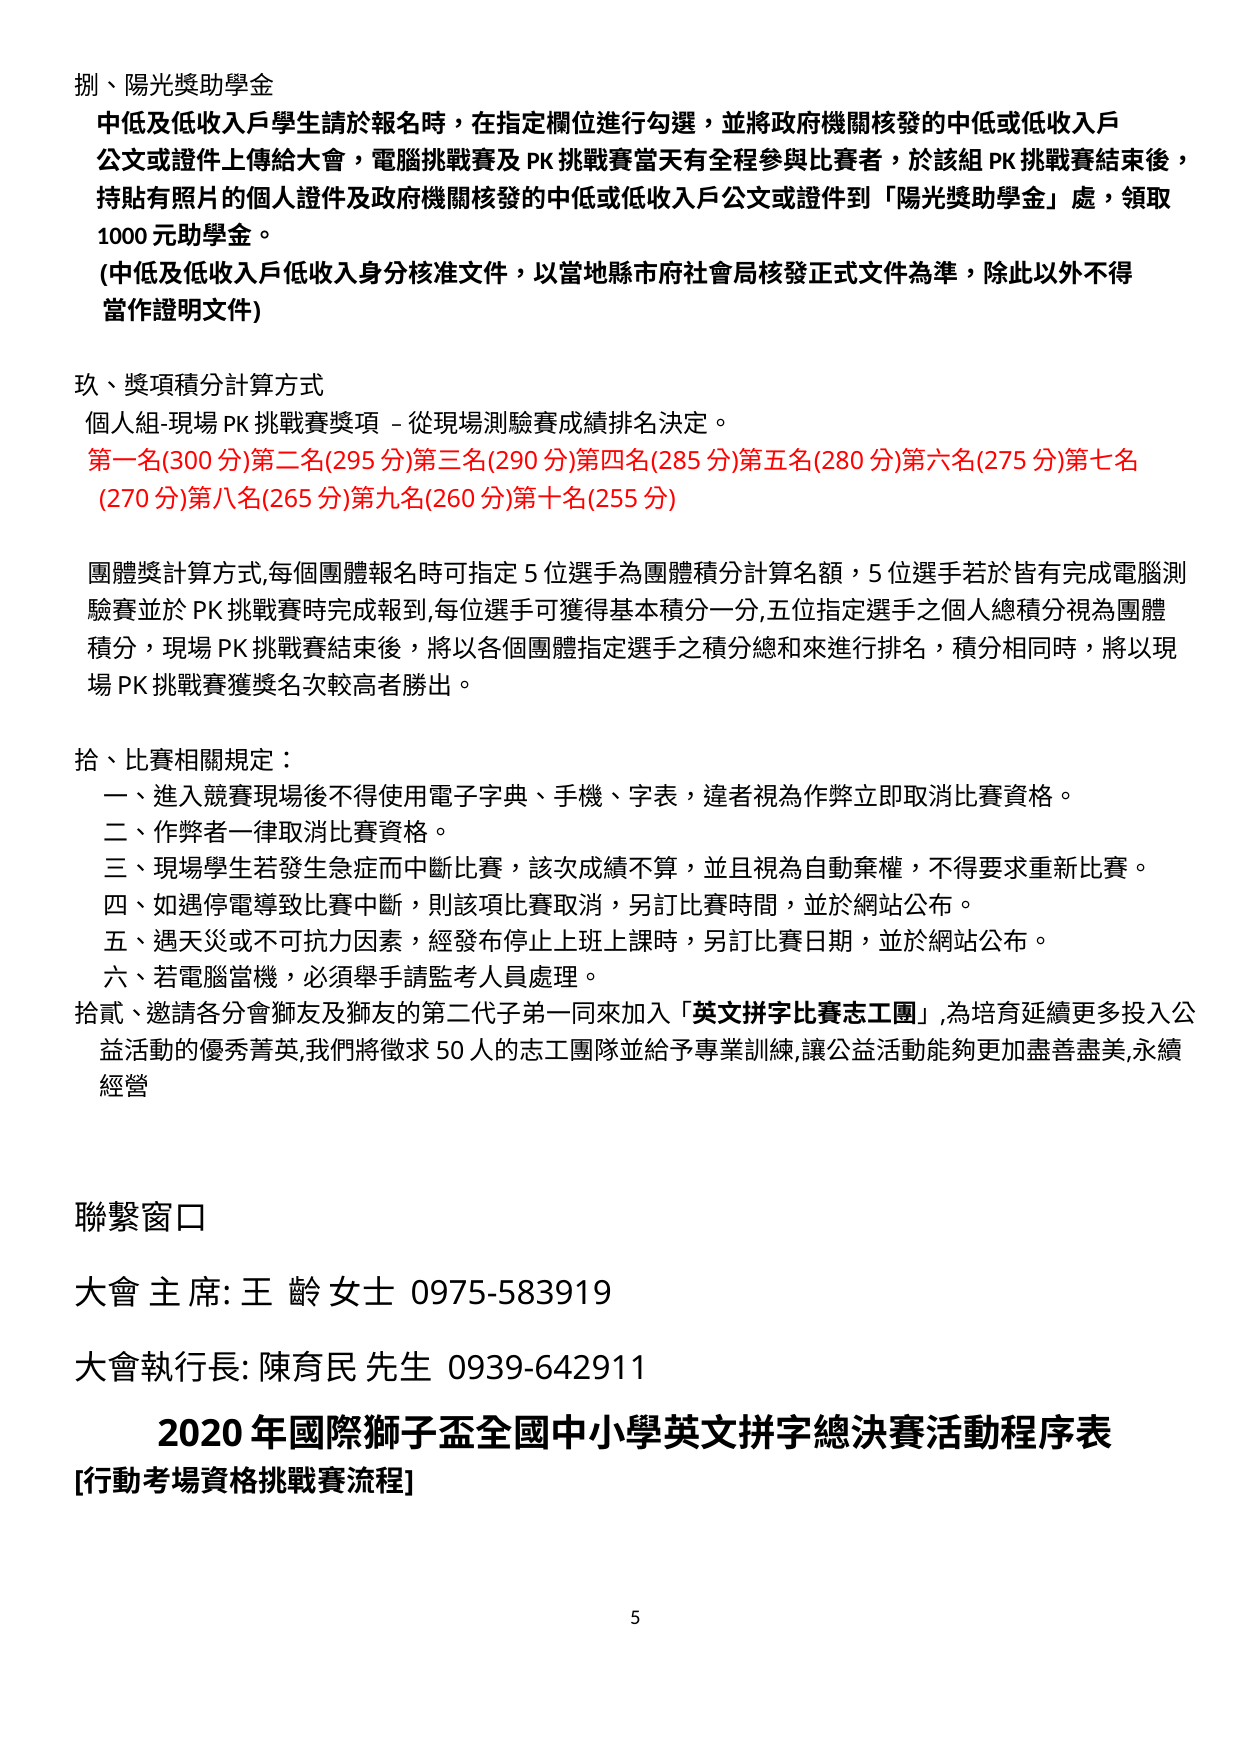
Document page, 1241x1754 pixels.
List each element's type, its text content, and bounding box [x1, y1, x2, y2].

text (270分)第八名(265分)第九名(260分)第十名(255分) [74, 478, 1196, 515]
text 持貼有照片的個人證件及政府機關核發的中低或低收入戶公文或證件到「陽光獎助學金」處，領取 [74, 178, 1196, 215]
text 四、如遇停電導致比賽中斷，則該項比賽取消，另訂比賽時間，並於網站公布。 [74, 885, 1196, 921]
text 玖、獎項積分計算方式 [74, 365, 1196, 403]
text 第一名(300分)第二名(295分)第三名(290分)第四名(285分)第五名(280分)第六名(275分)第七名 [74, 440, 1196, 478]
text 二、作弊者一律取消比賽資格。 [74, 813, 1196, 849]
text 五、遇天災或不可抗力因素，經發布停止上班上課時，另訂比賽日期，並於網站公布。 [74, 921, 1196, 958]
text (中低及低收入戶低收入身分核准文件，以當地縣市府社會局核發正式文件為準，除此以外不得 [74, 253, 1196, 290]
text 大會 主 席: 王 齡 女士 0975-583919 [74, 1253, 1196, 1328]
text 公文或證件上傳給大會，電腦挑戰賽及PK挑戰賽當天有全程參與比賽者，於該組PK挑戰賽結束後， [74, 140, 1196, 178]
text 當作證明文件) [74, 290, 1196, 328]
text 積分，現場PK挑戰賽結束後，將以各個團體指定選手之積分總和來進行排名，積分相同時，將以現 [74, 628, 1196, 665]
text 拾、比賽相關規定： [74, 740, 1196, 776]
text 大會執行長: 陳育民 先生 0939-642911 [74, 1328, 1196, 1403]
text [行動考場資格挑戰賽流程] [74, 1457, 1196, 1499]
text 1000元助學金。 [74, 215, 1196, 253]
text 捌、陽光獎助學金 [74, 65, 1196, 103]
text 拾貳、邀請各分會獅友及獅友的第二代子弟一同來加入「英文拼字比賽志工團」,為培育延續更多投入公益活動的優秀菁英,我們將徵求50人的志工團隊並給予專業訓練,讓公益活動能夠更加盡善盡美,永續經營 [74, 994, 1196, 1103]
text 六、若電腦當機，必須舉手請監考人員處理。 [74, 958, 1196, 994]
text 團體獎計算方式,每個團體報名時可指定5位選手為團體積分計算名額，5位選手若於皆有完成電腦測 [74, 553, 1196, 590]
text 2020年國際獅子盃全國中小學英文拼字總決賽活動程序表 [74, 1403, 1196, 1457]
text 聯繫窗口 [74, 1178, 1196, 1253]
text 一、進入競賽現場後不得使用電子字典、手機、字表，違者視為作弊立即取消比賽資格。 [74, 776, 1196, 813]
text 驗賽並於PK挑戰賽時完成報到,每位選手可獲得基本積分一分,五位指定選手之個人總積分視為團體 [74, 590, 1196, 628]
text 三、現場學生若發生急症而中斷比賽，該次成績不算，並且視為自動棄權，不得要求重新比賽。 [74, 849, 1196, 885]
text 個人組-現場PK挑戰賽獎項 – 從現場測驗賽成績排名決定。 [74, 403, 1196, 440]
text 場PK挑戰賽獲獎名次較高者勝出。 [74, 665, 1196, 703]
text 中低及低收入戶學生請於報名時，在指定欄位進行勾選，並將政府機關核發的中低或低收入戶 [74, 103, 1196, 140]
